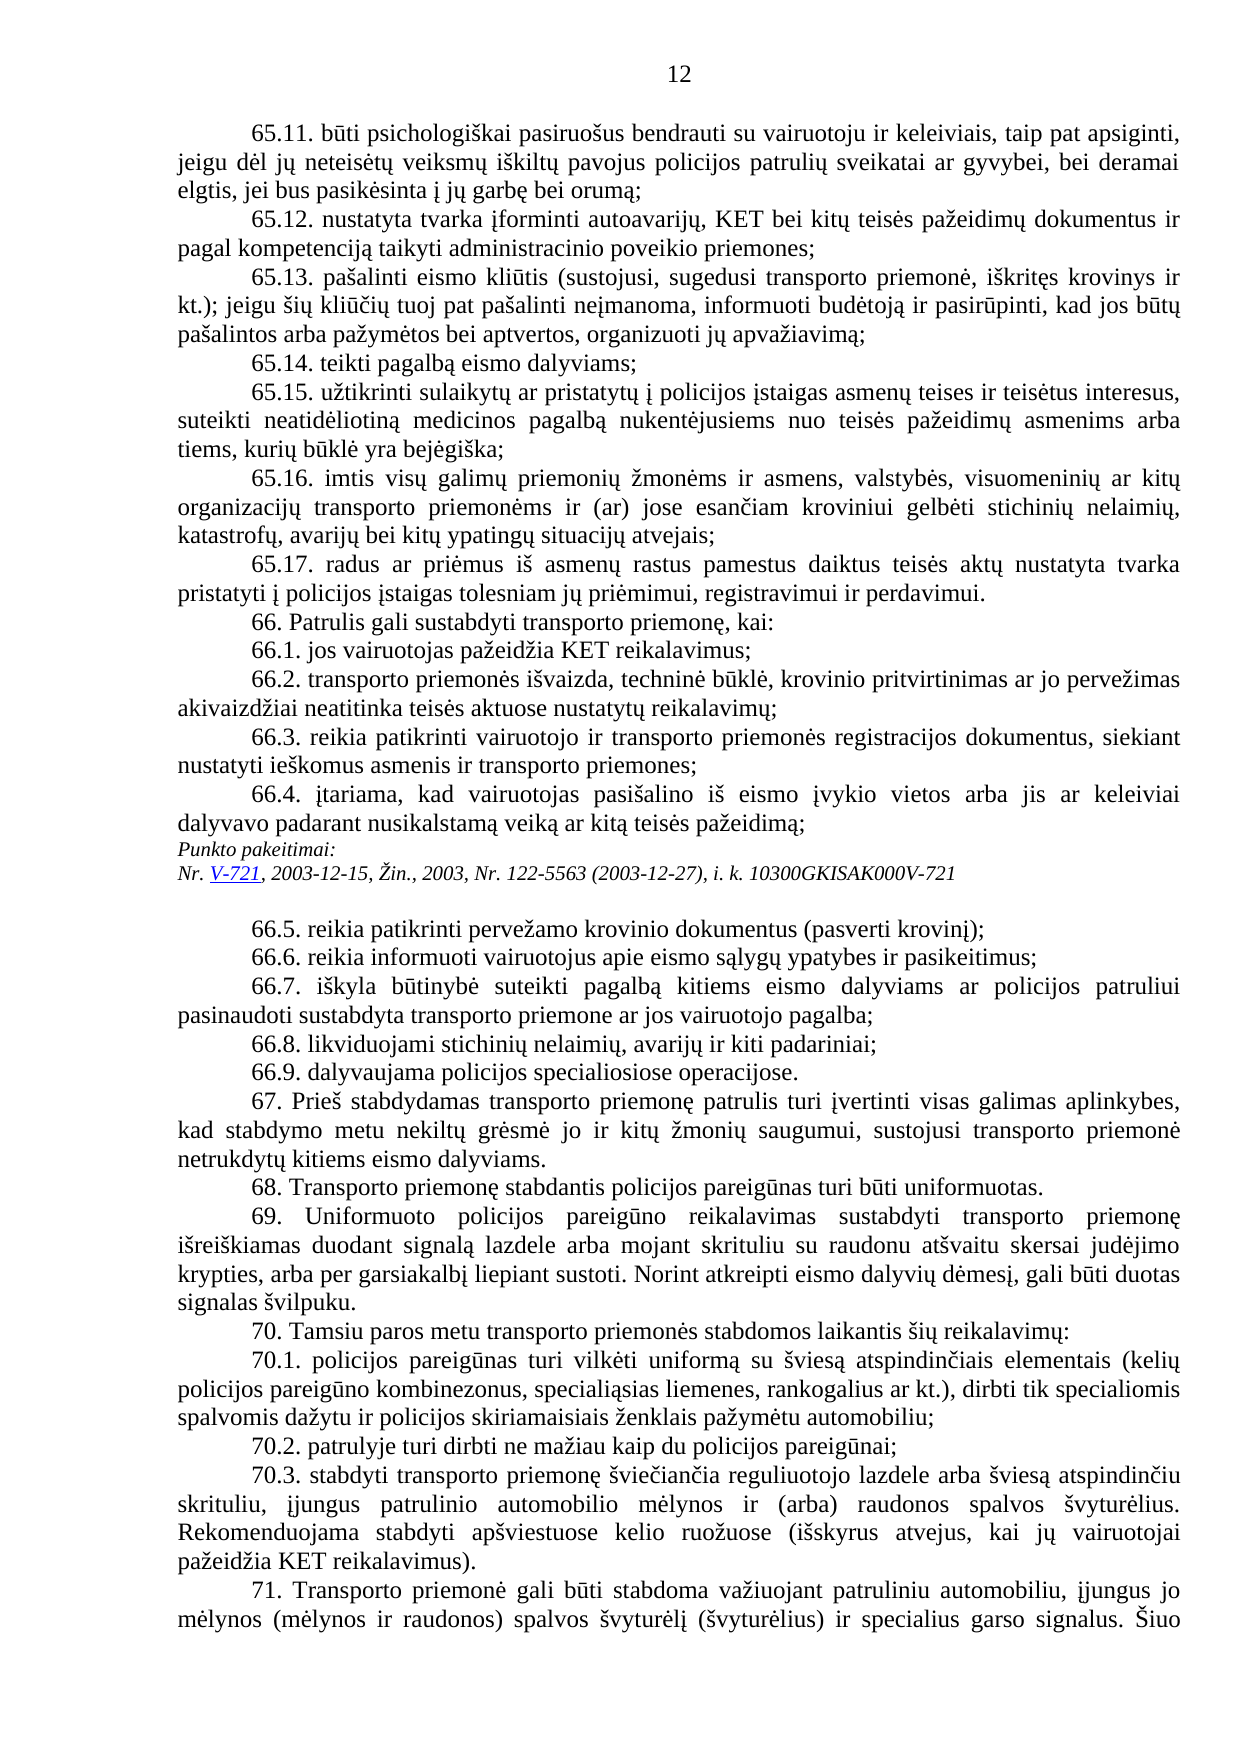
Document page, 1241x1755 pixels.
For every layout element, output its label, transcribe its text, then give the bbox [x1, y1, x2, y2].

text 67. Prieš stabdydamas transporto priemonę patrulis turi įvertinti visas galimas aplinkybes, kad stabdymo metu nekiltų grėsmė jo ir kitų žmonių saugumui, sustojusi transporto priemonė netrukdytų kitiems eismo dalyviams. [177, 1086, 1181, 1172]
text 65.15. užtikrinti sulaikytų ar pristatytų į policijos įstaigas asmenų teises ir teisėtus interesus, suteikti neatidėliotiną medicinos pagalbą nukentėjusiems nuo teisės pažeidimų asmenims arba tiems, kurių būklė yra bejėgiška; [177, 377, 1181, 463]
text 70. Tamsiu paros metu transporto priemonės stabdomos laikantis šių reikalavimų: [177, 1316, 1181, 1345]
text 65.11. būti psichologiškai pasiruošus bendrauti su vairuotoju ir keleiviais, taip pat apsiginti, jeigu dėl jų neteisėtų veiksmų iškiltų pavojus policijos patrulių sveikatai ar gyvybei, bei deramai elgtis, jei bus pasikėsinta į jų garbę bei orumą; [177, 118, 1181, 204]
text 69. Uniformuoto policijos pareigūno reikalavimas sustabdyti transporto priemonę išreiškiamas duodant signalą lazdele arba mojant skrituliu su raudonu atšvaitu skersai judėjimo krypties, arba per garsiakalbį liepiant sustoti. Norint atkreipti eismo dalyvių dėmesį, gali būti duotas signalas švilpuku. [177, 1201, 1181, 1316]
text 66.8. likviduojami stichinių nelaimių, avarijų ir kiti padariniai; [177, 1029, 1181, 1057]
text 68. Transporto priemonę stabdantis policijos pareigūnas turi būti uniformuotas. [177, 1172, 1181, 1201]
text 66.2. transporto priemonės išvaizda, techninė būklė, krovinio pritvirtinimas ar jo pervežimas akivaizdžiai neatitinka teisės aktuose nustatytų reikalavimų; [177, 664, 1181, 722]
text 66.6. reikia informuoti vairuotojus apie eismo sąlygų ypatybes ir pasikeitimus; [177, 942, 1181, 971]
text 65.14. teikti pagalbą eismo dalyviams; [177, 348, 1181, 377]
text 65.17. radus ar priėmus iš asmenų rastus pamestus daiktus teisės aktų nustatyta tvarka pristatyti į policijos įstaigas tolesniam jų priėmimui, registravimui ir perdavimui. [177, 549, 1181, 607]
text 70.2. patrulyje turi dirbti ne mažiau kaip du policijos pareigūnai; [177, 1431, 1181, 1460]
text 70.1. policijos pareigūnas turi vilkėti uniformą su šviesą atspindinčiais elementais (kelių policijos pareigūno kombinezonus, specialiąsias liemenes, rankogalius ar kt.), dirbti tik specialiomis spalvomis dažytu ir policijos skiriamaisiais ženklais pažymėtu automobiliu; [177, 1345, 1181, 1431]
text 66.7. iškyla būtinybė suteikti pagalbą kitiems eismo dalyviams ar policijos patruliui pasinaudoti sustabdyta transporto priemone ar jos vairuotojo pagalba; [177, 971, 1181, 1029]
text 66.9. dalyvaujama policijos specialiosiose operacijose. [177, 1057, 1181, 1086]
text Punkto pakeitimai: [177, 837, 1181, 861]
text 66.4. įtariama, kad vairuotojas pasišalino iš eismo įvykio vietos arba jis ar keleiviai dalyvavo padarant nusikalstamą veiką ar kitą teisės pažeidimą; [177, 779, 1181, 837]
text 71. Transporto priemonė gali būti stabdoma važiuojant patruliniu automobiliu, įjungus jo mėlynos (mėlynos ir raudonos) spalvos švyturėlį (švyturėlius) ir specialius garso signalus. Šiuo [177, 1575, 1181, 1632]
text 65.13. pašalinti eismo kliūtis (sustojusi, sugedusi transporto priemonė, iškritęs krovinys ir kt.); jeigu šių kliūčių tuoj pat pašalinti neįmanoma, informuoti budėtoją ir pasirūpinti, kad jos būtų pašalintos arba pažymėtos bei aptvertos, organizuoti jų apvažiavimą; [177, 262, 1181, 348]
text 66. Patrulis gali sustabdyti transporto priemonę, kai: [177, 607, 1181, 636]
text 66.5. reikia patikrinti pervežamo krovinio dokumentus (pasverti krovinį); [177, 914, 1181, 942]
text 65.12. nustatyta tvarka įforminti autoavarijų, KET bei kitų teisės pažeidimų dokumentus ir pagal kompetenciją taikyti administracinio poveikio priemones; [177, 204, 1181, 262]
text 66.1. jos vairuotojas pažeidžia KET reikalavimus; [177, 636, 1181, 664]
text Nr. V-721, 2003-12-15, Žin., 2003, Nr. 122-5563 (2003-12-27), i. k. 10300GKISAK000V-721 [177, 861, 1181, 885]
text 66.3. reikia patikrinti vairuotojo ir transporto priemonės registracijos dokumentus, siekiant nustatyti ieškomus asmenis ir transporto priemones; [177, 722, 1181, 779]
text 70.3. stabdyti transporto priemonę šviečiančia reguliuotojo lazdele arba šviesą atspindinčiu skrituliu, įjungus patrulinio automobilio mėlynos ir (arba) raudonos spalvos švyturėlius. Rekomenduojama stabdyti apšviestuose kelio ruožuose (išskyrus atvejus, kai jų vairuotojai pažeidžia KET reikalavimus). [177, 1460, 1181, 1575]
text 65.16. imtis visų galimų priemonių žmonėms ir asmens, valstybės, visuomeninių ar kitų organizacijų transporto priemonėms ir (ar) jose esančiam kroviniui gelbėti stichinių nelaimių, katastrofų, avarijų bei kitų ypatingų situacijų atvejais; [177, 463, 1181, 549]
